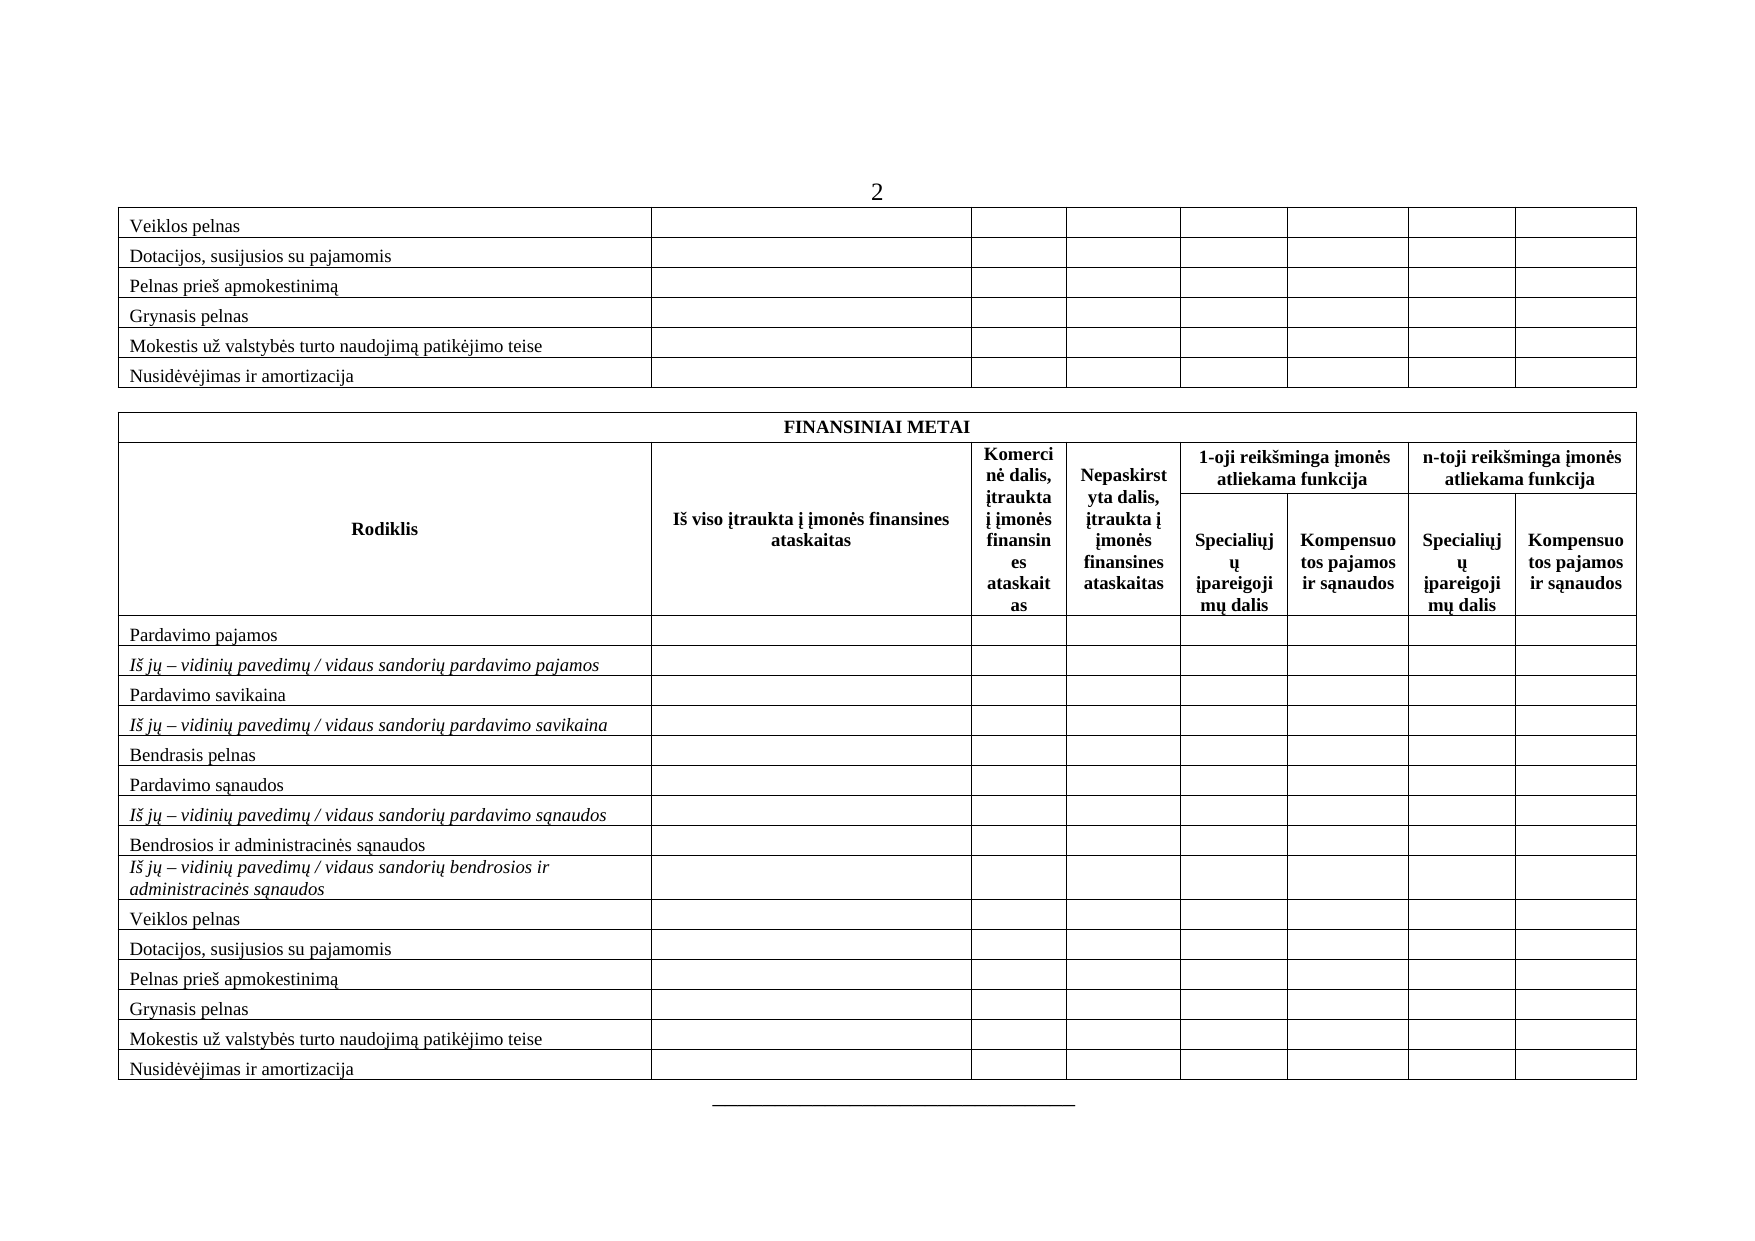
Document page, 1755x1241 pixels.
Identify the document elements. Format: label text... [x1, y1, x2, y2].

table_cell Iš jų – vidinių pavedimų / vidaus sandorių pardavimo sąnaudos [119, 796, 651, 825]
table_cell [1409, 990, 1515, 1019]
table_cell Pardavimo pajamos [119, 616, 651, 645]
table_cell [1067, 1020, 1180, 1049]
table_cell [972, 990, 1066, 1019]
table_cell Grynasis pelnas [119, 298, 651, 327]
table_cell [1067, 766, 1180, 795]
table_cell [652, 960, 971, 989]
table_cell [972, 960, 1066, 989]
table_cell Pardavimo savikaina [119, 676, 651, 705]
table_cell [1067, 328, 1180, 357]
table_cell Iš jų – vidinių pavedimų / vidaus sandorių pardavimo pajamos [119, 646, 651, 675]
table_cell [652, 268, 971, 297]
table_cell [1067, 238, 1180, 267]
table_cell [1181, 616, 1287, 645]
table_cell Pelnas prieš apmokestinimą [119, 268, 651, 297]
table_cell 1-oji reikšminga įmonės atliekama funkcija [1181, 443, 1408, 493]
table_cell [652, 990, 971, 1019]
table_cell [1067, 646, 1180, 675]
table_cell [1409, 1020, 1515, 1049]
table_cell [972, 1050, 1066, 1079]
table_cell [1067, 900, 1180, 929]
table_cell [1409, 930, 1515, 959]
table_cell Iš viso įtraukta į įmonės finansines ataskaitas [652, 443, 971, 615]
table_cell [1288, 900, 1408, 929]
table_cell [1181, 1020, 1287, 1049]
table_cell [1067, 826, 1180, 855]
table_cell [652, 646, 971, 675]
table_cell [1409, 766, 1515, 795]
table_cell Veiklos pelnas [119, 208, 651, 237]
table_cell [652, 238, 971, 267]
table_cell [1181, 238, 1287, 267]
table_cell [1409, 960, 1515, 989]
table_cell [1516, 328, 1636, 357]
table_cell [972, 856, 1066, 899]
table_cell [1288, 826, 1408, 855]
table_cell [1409, 298, 1515, 327]
table_cell [1067, 736, 1180, 765]
table_cell [1516, 1020, 1636, 1049]
table_cell [652, 706, 971, 735]
table_cell [1067, 1050, 1180, 1079]
table_cell [1288, 646, 1408, 675]
table_cell [1067, 208, 1180, 237]
table_cell [1067, 268, 1180, 297]
table_cell [1409, 268, 1515, 297]
table_cell Bendrosios ir administracinės sąnaudos [119, 826, 651, 855]
table_cell [1288, 1020, 1408, 1049]
table_cell [1516, 268, 1636, 297]
table_cell [1409, 856, 1515, 899]
table_cell [972, 900, 1066, 929]
table_cell [1288, 930, 1408, 959]
table_cell [1409, 358, 1515, 387]
table_cell [1067, 930, 1180, 959]
table_cell [1409, 676, 1515, 705]
table_cell [1181, 358, 1287, 387]
table_cell Pelnas prieš apmokestinimą [119, 960, 651, 989]
table_cell [972, 268, 1066, 297]
table_cell [972, 358, 1066, 387]
table_cell [1067, 796, 1180, 825]
table_cell [1067, 990, 1180, 1019]
table_cell Kompensuotos pajamos ir sąnaudos [1516, 494, 1636, 615]
table_cell [1181, 706, 1287, 735]
table_cell Dotacijos, susijusios su pajamomis [119, 238, 651, 267]
table_cell [1516, 766, 1636, 795]
table_cell [1181, 930, 1287, 959]
table_cell [1288, 1050, 1408, 1079]
table_cell [652, 796, 971, 825]
table_cell [1409, 238, 1515, 267]
text _____________________________ [118, 1080, 1669, 1109]
table_cell [1516, 646, 1636, 675]
table_cell [1181, 298, 1287, 327]
table_cell [1409, 646, 1515, 675]
table_cell [1181, 208, 1287, 237]
table_cell [652, 616, 971, 645]
table_cell [652, 328, 971, 357]
table_cell [652, 766, 971, 795]
table_cell [1288, 358, 1408, 387]
table_cell [972, 208, 1066, 237]
table_cell [1067, 358, 1180, 387]
table_cell Pardavimo sąnaudos [119, 766, 651, 795]
table_cell [1409, 796, 1515, 825]
table_cell [652, 900, 971, 929]
table_cell [1516, 796, 1636, 825]
table_cell [652, 1020, 971, 1049]
table_cell [1516, 616, 1636, 645]
table_cell [1181, 268, 1287, 297]
table_cell [1516, 960, 1636, 989]
table_cell Bendrasis pelnas [119, 736, 651, 765]
table_cell [972, 736, 1066, 765]
table_cell [1409, 208, 1515, 237]
table_cell [1181, 328, 1287, 357]
table_cell [1181, 826, 1287, 855]
table_cell Kompensuotos pajamos ir sąnaudos [1288, 494, 1408, 615]
table_cell [652, 298, 971, 327]
table_cell [1409, 1050, 1515, 1079]
table_cell Komercinė dalis, įtraukta į įmonės finansines ataskaitas [972, 443, 1066, 615]
table_cell [1516, 826, 1636, 855]
table_cell [1409, 900, 1515, 929]
table_cell Nepaskirstyta dalis, įtraukta į įmonės finansines ataskaitas [1067, 443, 1180, 615]
table_cell [1288, 298, 1408, 327]
table_cell [1516, 298, 1636, 327]
table_cell [1288, 960, 1408, 989]
table_cell [1516, 930, 1636, 959]
table_cell Iš jų – vidinių pavedimų / vidaus sandorių pardavimo savikaina [119, 706, 651, 735]
table_cell [1181, 796, 1287, 825]
table_cell Dotacijos, susijusios su pajamomis [119, 930, 651, 959]
table_cell [1409, 826, 1515, 855]
table_cell [1181, 676, 1287, 705]
table_cell [1067, 616, 1180, 645]
table_cell [972, 616, 1066, 645]
table_cell Mokestis už valstybės turto naudojimą patikėjimo teise [119, 1020, 651, 1049]
table_cell [972, 706, 1066, 735]
table_cell [1288, 676, 1408, 705]
table_cell [1067, 676, 1180, 705]
table_header FINANSINIAI METAI [119, 413, 1636, 442]
table_cell [1181, 1050, 1287, 1079]
table_cell [1288, 856, 1408, 899]
table_cell Grynasis pelnas [119, 990, 651, 1019]
table_cell [1067, 960, 1180, 989]
table_cell [1067, 856, 1180, 899]
table_cell [1409, 616, 1515, 645]
table_cell [652, 856, 971, 899]
table_cell [1288, 328, 1408, 357]
table_cell [972, 930, 1066, 959]
table_cell [1288, 706, 1408, 735]
table_cell Rodiklis [119, 443, 651, 615]
table_cell [1288, 238, 1408, 267]
table_cell [1288, 766, 1408, 795]
table_cell [1181, 960, 1287, 989]
table_cell [1516, 856, 1636, 899]
table_cell [1288, 208, 1408, 237]
table_cell [1409, 706, 1515, 735]
table_cell [652, 826, 971, 855]
table_cell [972, 766, 1066, 795]
table_cell [652, 208, 971, 237]
table_cell [972, 676, 1066, 705]
table_cell [1516, 900, 1636, 929]
table_cell Specialiųjų įpareigojimų dalis [1409, 494, 1515, 615]
table_cell Specialiųjų įpareigojimų dalis [1181, 494, 1287, 615]
table_cell [1181, 856, 1287, 899]
table_cell [1288, 268, 1408, 297]
table_cell Iš jų – vidinių pavedimų / vidaus sandorių bendrosios ir administracinės sąnaudos [119, 856, 651, 899]
table_cell [652, 1050, 971, 1079]
table_cell [1288, 616, 1408, 645]
table_cell [1067, 298, 1180, 327]
table_cell [1516, 238, 1636, 267]
table_cell [1516, 990, 1636, 1019]
table_cell [1288, 796, 1408, 825]
table_cell [972, 796, 1066, 825]
table_cell [652, 358, 971, 387]
table_cell [1181, 736, 1287, 765]
table_cell Mokestis už valstybės turto naudojimą patikėjimo teise [119, 328, 651, 357]
table_cell [972, 1020, 1066, 1049]
table_cell [1288, 990, 1408, 1019]
table_cell [1181, 990, 1287, 1019]
table_cell [1181, 766, 1287, 795]
table_cell [972, 328, 1066, 357]
table_cell [1409, 736, 1515, 765]
table_cell n-toji reikšminga įmonės atliekama funkcija [1409, 443, 1636, 493]
table_cell Nusidėvėjimas ir amortizacija [119, 1050, 651, 1079]
table_cell [1067, 706, 1180, 735]
table_cell [1516, 1050, 1636, 1079]
table_cell [1181, 900, 1287, 929]
table_cell [972, 826, 1066, 855]
table_cell [1288, 736, 1408, 765]
table_cell [1516, 676, 1636, 705]
table_cell [972, 238, 1066, 267]
table_cell [1516, 358, 1636, 387]
table_cell Veiklos pelnas [119, 900, 651, 929]
table_cell [1516, 706, 1636, 735]
table_cell [1516, 208, 1636, 237]
table_cell [652, 736, 971, 765]
table_cell [1409, 328, 1515, 357]
table_cell [972, 646, 1066, 675]
table_cell Nusidėvėjimas ir amortizacija [119, 358, 651, 387]
table_cell [652, 676, 971, 705]
table_cell [1516, 736, 1636, 765]
table_cell [1181, 646, 1287, 675]
table_cell [972, 298, 1066, 327]
table_cell [652, 930, 971, 959]
